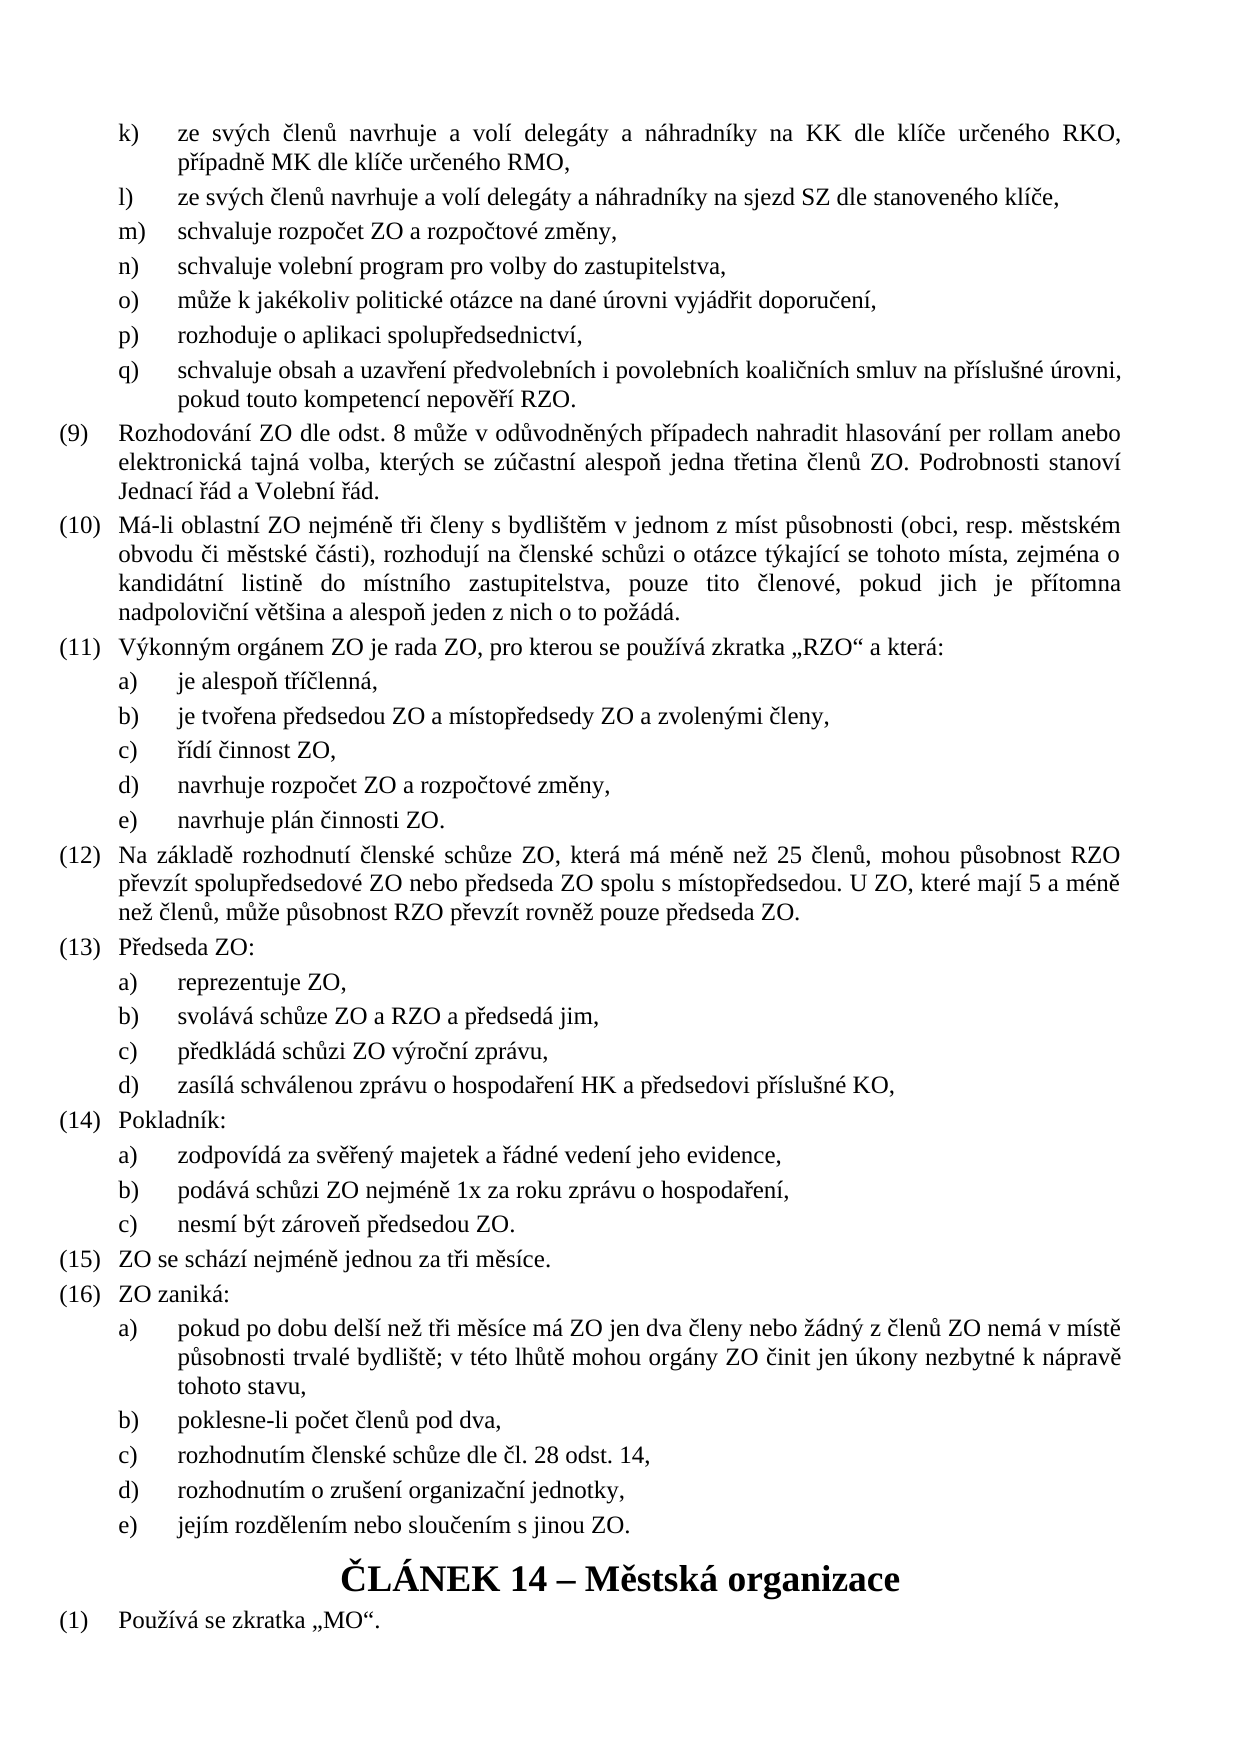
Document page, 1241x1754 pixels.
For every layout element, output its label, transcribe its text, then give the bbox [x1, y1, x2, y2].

subtitle navrhuje rozpočet ZO a rozpočtové změny, [118, 770, 1122, 799]
subtitle Má-li oblastní ZO nejméně tři členy s bydlištěm v jednom z míst působnosti (obci, resp. městském obvodu či městské části), rozhodují na členské schůzi o otázce týkající se tohoto místa, zejména o kandidátní listině do místního zastupitelstva, pouze tito členové, pokud jich je přítomna nadpoloviční většina a alespoň jeden z nich o to požádá. [59, 511, 1122, 626]
subtitle pokud po dobu delší než tři měsíce má ZO jen dva členy nebo žádný z členů ZO nemá v místě působnosti trvalé bydliště; v této lhůtě mohou orgány ZO činit jen úkony nezbytné k nápravě tohoto stavu, [118, 1313, 1122, 1400]
subtitle ze svých členů navrhuje a volí delegáty a náhradníky na KK dle klíče určeného RKO, případně MK dle klíče určeného RMO, [118, 118, 1122, 176]
subtitle schvaluje obsah a uzavření předvolebních i povolebních koaličních smluv na příslušné úrovni, pokud touto kompetencí nepověří RZO. [118, 355, 1122, 412]
subtitle Výkonným orgánem ZO je rada ZO, pro kterou se používá zkratka „RZO“ a která: [59, 632, 1122, 660]
subtitle ZO se schází nejméně jednou za tři měsíce. [59, 1244, 1122, 1273]
subtitle ČLÁNEK 14 – Městská organizace [118, 1556, 1122, 1599]
subtitle je alespoň tříčlenná, [118, 666, 1122, 695]
subtitle Na základě rozhodnutí členské schůze ZO, která má méně než 25 členů, mohou působnost RZO převzít spolupředsedové ZO nebo předseda ZO spolu s místopředsedou. U ZO, které mají 5 a méně než členů, může působnost RZO převzít rovněž pouze předseda ZO. [59, 840, 1122, 926]
subtitle je tvořena předsedou ZO a místopředsedy ZO a zvolenými členy, [118, 701, 1122, 730]
subtitle rozhoduje o aplikaci spolupředsednictví, [118, 320, 1122, 349]
subtitle předkládá schůzi ZO výroční zprávu, [118, 1036, 1122, 1065]
subtitle schvaluje volební program pro volby do zastupitelstva, [118, 251, 1122, 280]
subtitle schvaluje rozpočet ZO a rozpočtové změny, [118, 216, 1122, 245]
subtitle svolává schůze ZO a RZO a předsedá jim, [118, 1001, 1122, 1030]
subtitle rozhodnutím členské schůze dle čl. 28 odst. 14, [118, 1440, 1122, 1469]
subtitle řídí činnost ZO, [118, 736, 1122, 764]
subtitle navrhuje plán činnosti ZO. [118, 805, 1122, 834]
subtitle Používá se zkratka „MO“. [59, 1605, 1122, 1634]
subtitle Pokladník: [59, 1105, 1122, 1134]
subtitle nesmí být zároveň předsedou ZO. [118, 1209, 1122, 1238]
subtitle reprezentuje ZO, [118, 967, 1122, 995]
subtitle Předseda ZO: [59, 932, 1122, 961]
subtitle jejím rozdělením nebo sloučením s jinou ZO. [118, 1510, 1122, 1538]
subtitle zodpovídá za svěřený majetek a řádné vedení jeho evidence, [118, 1140, 1122, 1169]
subtitle ZO zaniká: [59, 1279, 1122, 1307]
subtitle podává schůzi ZO nejméně 1x za roku zprávu o hospodaření, [118, 1175, 1122, 1203]
subtitle poklesne-li počet členů pod dva, [118, 1406, 1122, 1434]
subtitle Rozhodování ZO dle odst. 8 může v odůvodněných případech nahradit hlasování per rollam anebo elektronická tajná volba, kterých se zúčastní alespoň jedna třetina členů ZO. Podrobnosti stanoví Jednací řád a Volební řád. [59, 418, 1122, 505]
subtitle rozhodnutím o zrušení organizační jednotky, [118, 1475, 1122, 1504]
subtitle zasílá schválenou zprávu o hospodaření HK a předsedovi příslušné KO, [118, 1071, 1122, 1099]
subtitle ze svých členů navrhuje a volí delegáty a náhradníky na sjezd SZ dle stanoveného klíče, [118, 182, 1122, 210]
subtitle může k jakékoliv politické otázce na dané úrovni vyjádřit doporučení, [118, 286, 1122, 314]
